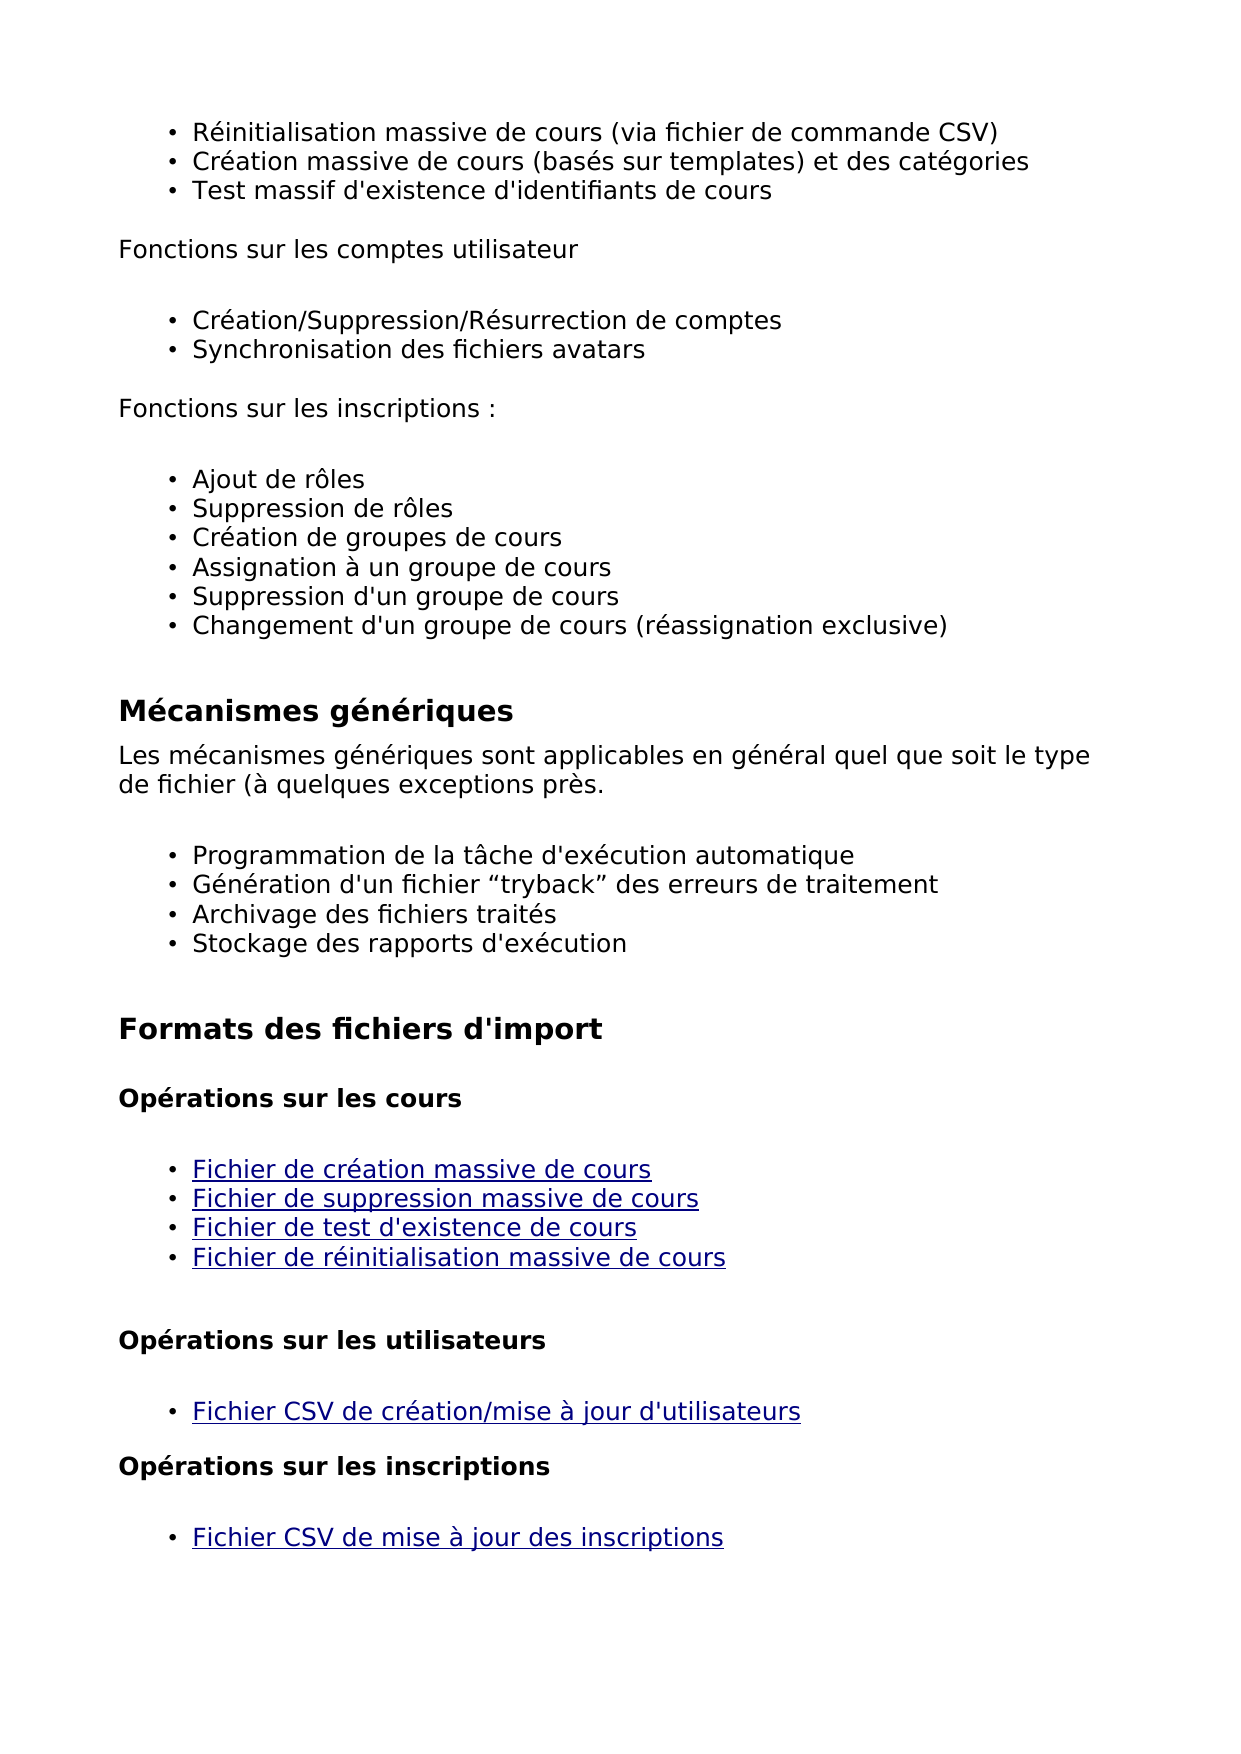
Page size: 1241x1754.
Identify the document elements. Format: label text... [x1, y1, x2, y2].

text Fonctions sur les comptes utilisateur [118, 235, 1122, 264]
subtitle Formats des fichiers d'import [118, 1013, 1122, 1047]
list Ajout de rôles [177, 465, 1122, 494]
list Archivage des fichiers traités [177, 900, 1122, 929]
list Programmation de la tâche d'exécution automatique [177, 841, 1122, 871]
list Création/Suppression/Résurrection de comptes [177, 306, 1122, 335]
list Suppression d'un groupe de cours [177, 582, 1122, 611]
list Fichier CSV de création/mise à jour d'utilisateurs [177, 1397, 1122, 1427]
list Stockage des rapports d'exécution [177, 929, 1122, 958]
list Synchronisation des fichiers avatars [177, 335, 1122, 364]
list Réinitialisation massive de cours (via fichier de commande CSV) [177, 118, 1122, 147]
text Fonctions sur les inscriptions : [118, 394, 1122, 423]
list Fichier de création massive de cours [177, 1155, 1122, 1184]
list Test massif d'existence d'identifiants de cours [177, 176, 1122, 206]
text Les mécanismes génériques sont applicables en général quel que soit le type de fichier (à quelques exceptions près. [118, 741, 1122, 799]
list Suppression de rôles [177, 494, 1122, 523]
subtitle Opérations sur les inscriptions [118, 1452, 1122, 1481]
list Génération d'un fichier “tryback” des erreurs de traitement [177, 871, 1122, 900]
list Fichier de suppression massive de cours [177, 1184, 1122, 1213]
list Assignation à un groupe de cours [177, 553, 1122, 582]
list Fichier CSV de mise à jour des inscriptions [177, 1523, 1122, 1552]
list Changement d'un groupe de cours (réassignation exclusive) [177, 611, 1122, 640]
list Fichier de réinitialisation massive de cours [177, 1243, 1122, 1272]
list Création de groupes de cours [177, 523, 1122, 553]
subtitle Opérations sur les cours [118, 1084, 1122, 1113]
subtitle Opérations sur les utilisateurs [118, 1326, 1122, 1356]
list Fichier de test d'existence de cours [177, 1213, 1122, 1243]
subtitle Mécanismes génériques [118, 695, 1122, 729]
list Création massive de cours (basés sur templates) et des catégories [177, 147, 1122, 176]
